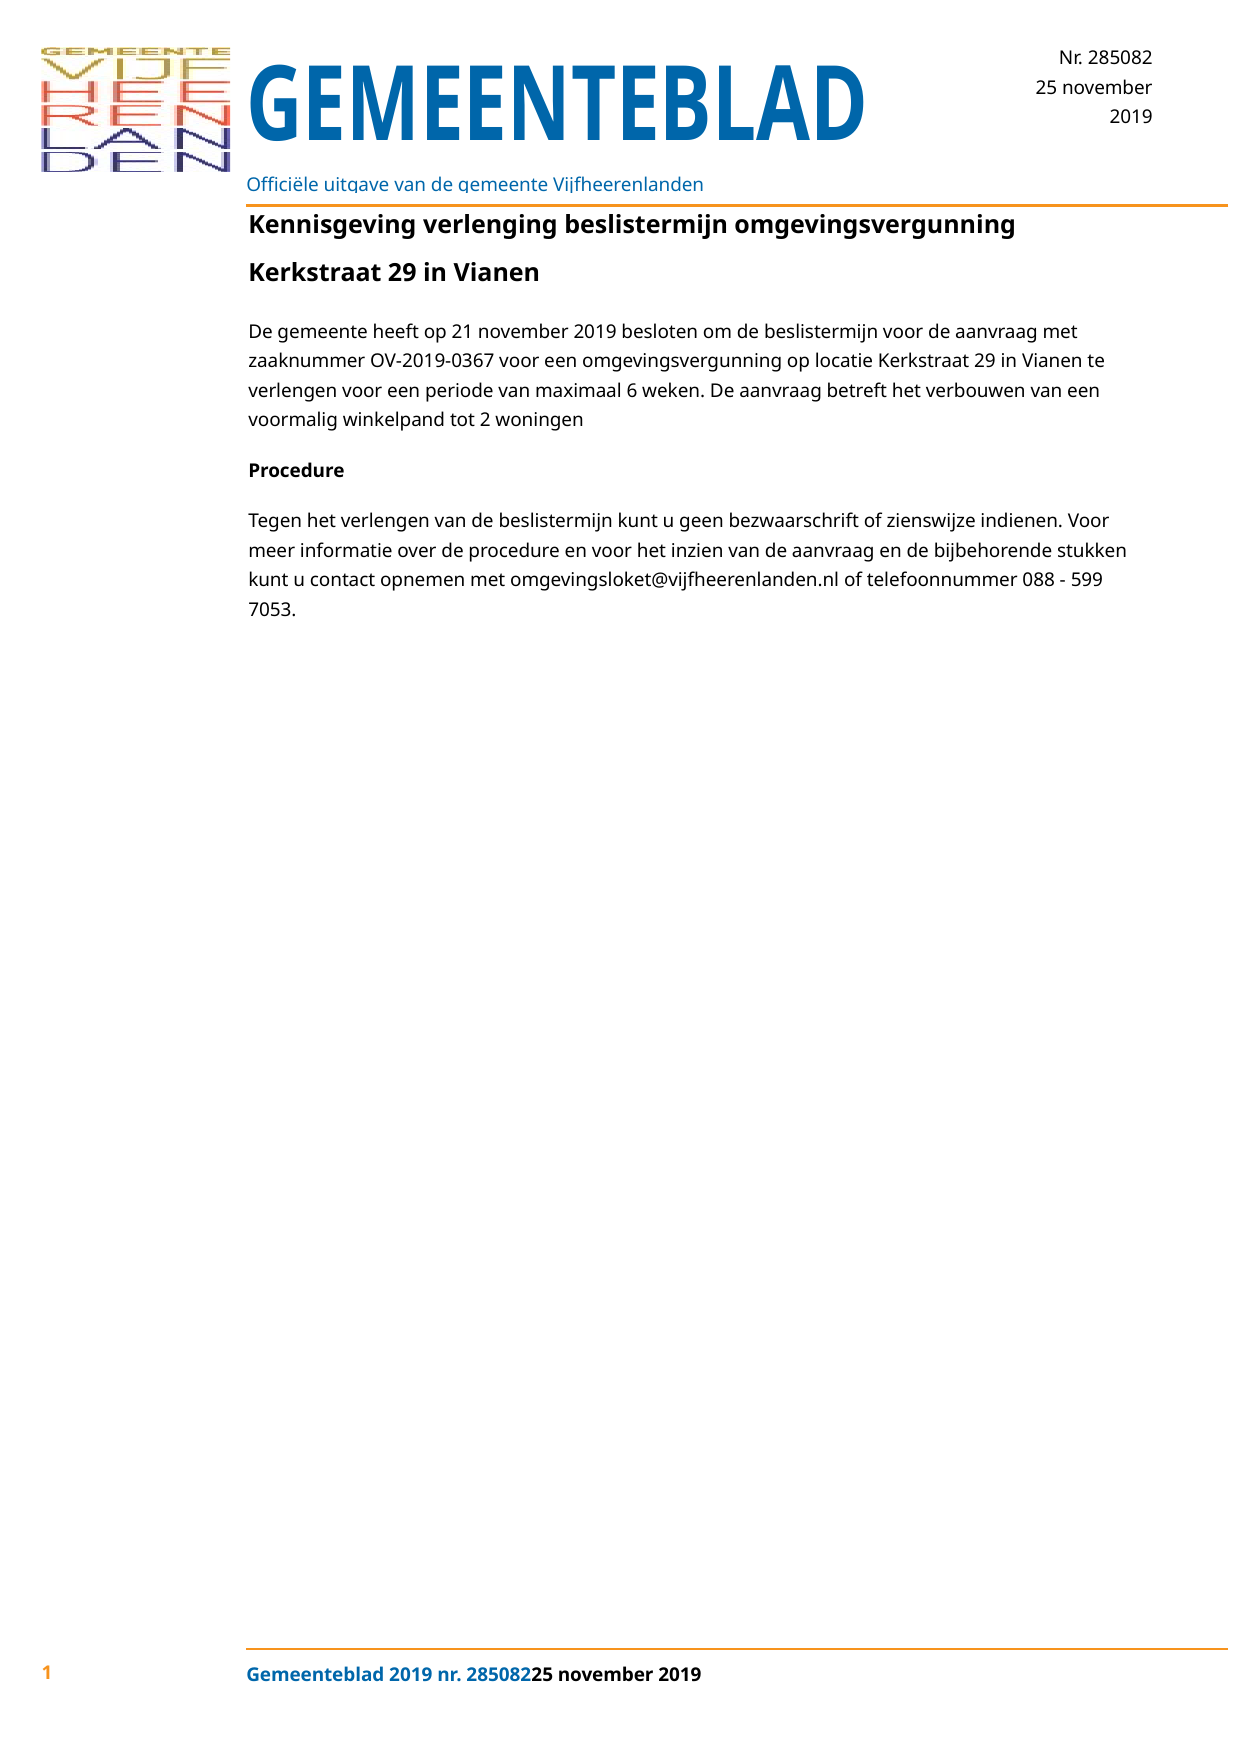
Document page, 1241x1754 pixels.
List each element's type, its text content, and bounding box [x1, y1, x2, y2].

text Tegen het verlengen van de beslistermijn kunt u geen bezwaarschrift of zienswijze indienen. Voor meer informatie over de procedure en voor het inzien van de aanvraag en de bijbehorende stukken kunt u contact opnemen met omgevingsloket@vijfheerenlanden.nl of telefoonnummer 088 - 599 7053. [248, 507, 1152, 622]
text Kennisgeving verlenging beslistermijn omgevingsvergunning Kerkstraat 29 in Vianen [248, 207, 1152, 288]
text De gemeente heeft op 21 november 2019 besloten om de beslistermijn voor de aanvraag met zaaknummer OV-2019-0367 voor een omgevingsvergunning op locatie Kerkstraat 29 in Vianen te verlengen voor een periode van maximaal 6 weken. De aanvraag betreft het verbouwen van een voormalig winkelpand tot 2 woningen [248, 318, 1152, 432]
text Procedure [248, 457, 1152, 483]
picture [41, 47, 231, 172]
